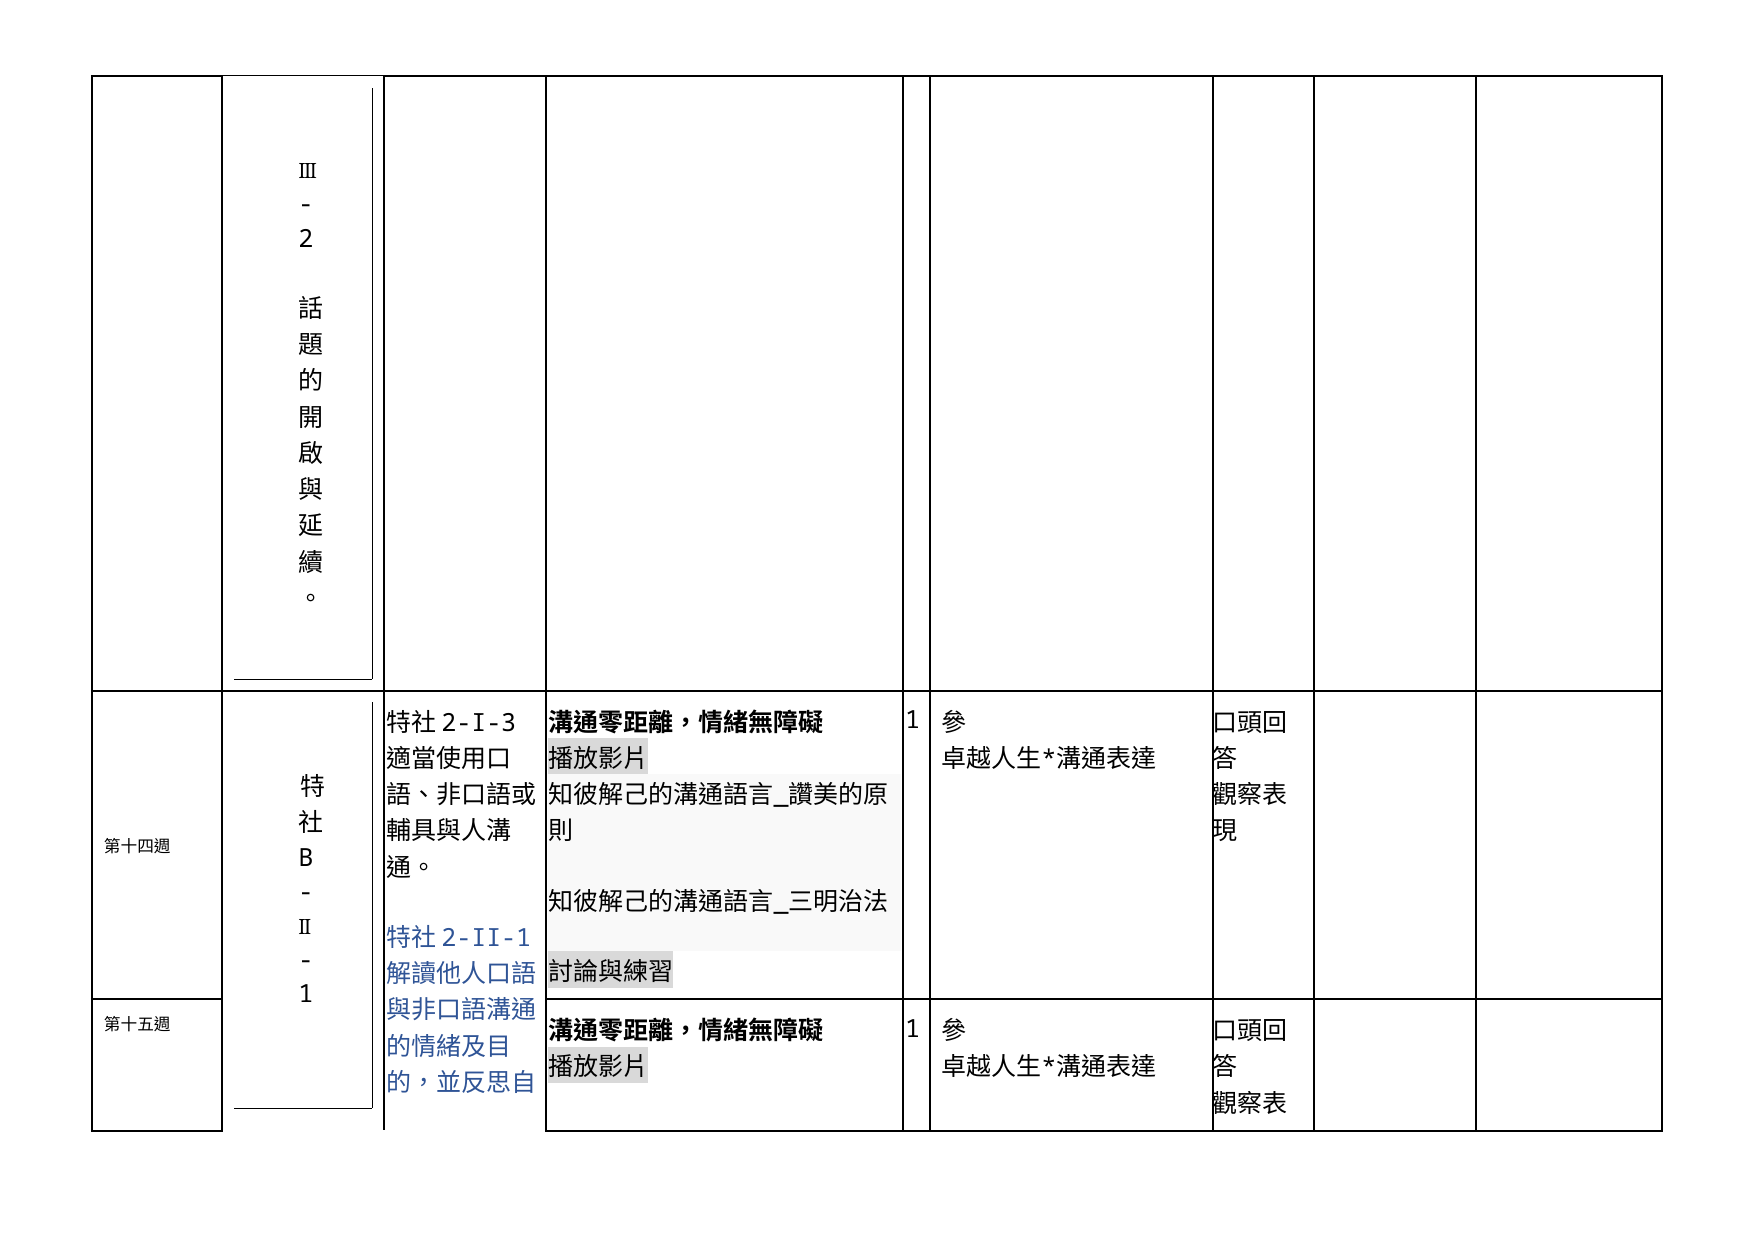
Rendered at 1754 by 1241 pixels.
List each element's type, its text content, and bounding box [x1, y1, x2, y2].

table_cell [1315, 1000, 1475, 1130]
table_cell [93, 77, 221, 689]
table_cell [1315, 77, 1475, 689]
table_cell [1477, 1000, 1661, 1130]
table_cell 參 卓越人生*溝通表達 [931, 1000, 1212, 1130]
table_cell 口頭回答 觀察表 [1214, 1000, 1313, 1130]
table_cell 特社B-Ⅱ-1 [223, 692, 383, 1130]
table_cell [1477, 77, 1661, 689]
table_cell 第十四週 [93, 692, 221, 998]
table_cell 口頭回答 觀察表現 [1214, 692, 1313, 998]
table_cell [1214, 77, 1313, 689]
table_cell 溝通零距離，情緒無障礙 播放影片 知彼解己的溝通語言_讚美的原則 知彼解己的溝通語言_三明治法 討論與練習 [547, 692, 902, 998]
table_cell [547, 77, 902, 689]
table_cell [931, 77, 1212, 689]
table_cell 第十五週 [93, 1000, 221, 1130]
table_cell Ⅲ-2 話題的開啟與延續。 [223, 76, 383, 689]
table_cell [904, 77, 929, 689]
table_cell 1 [904, 1000, 929, 1130]
table_cell 特社2-I-3 適當使用口語、非口語或輔具與人溝通。 特社2-II-1 解讀他人口語與非口語溝通的情緒及目 的，並反思自 [385, 692, 545, 1130]
table_cell [1477, 692, 1661, 998]
table_cell 溝通零距離，情緒無障礙 播放影片 [547, 1000, 902, 1130]
table_cell 1 [904, 692, 929, 998]
table_cell 參 卓越人生*溝通表達 [931, 692, 1212, 998]
table_cell [1315, 692, 1475, 998]
table_cell [385, 77, 545, 689]
